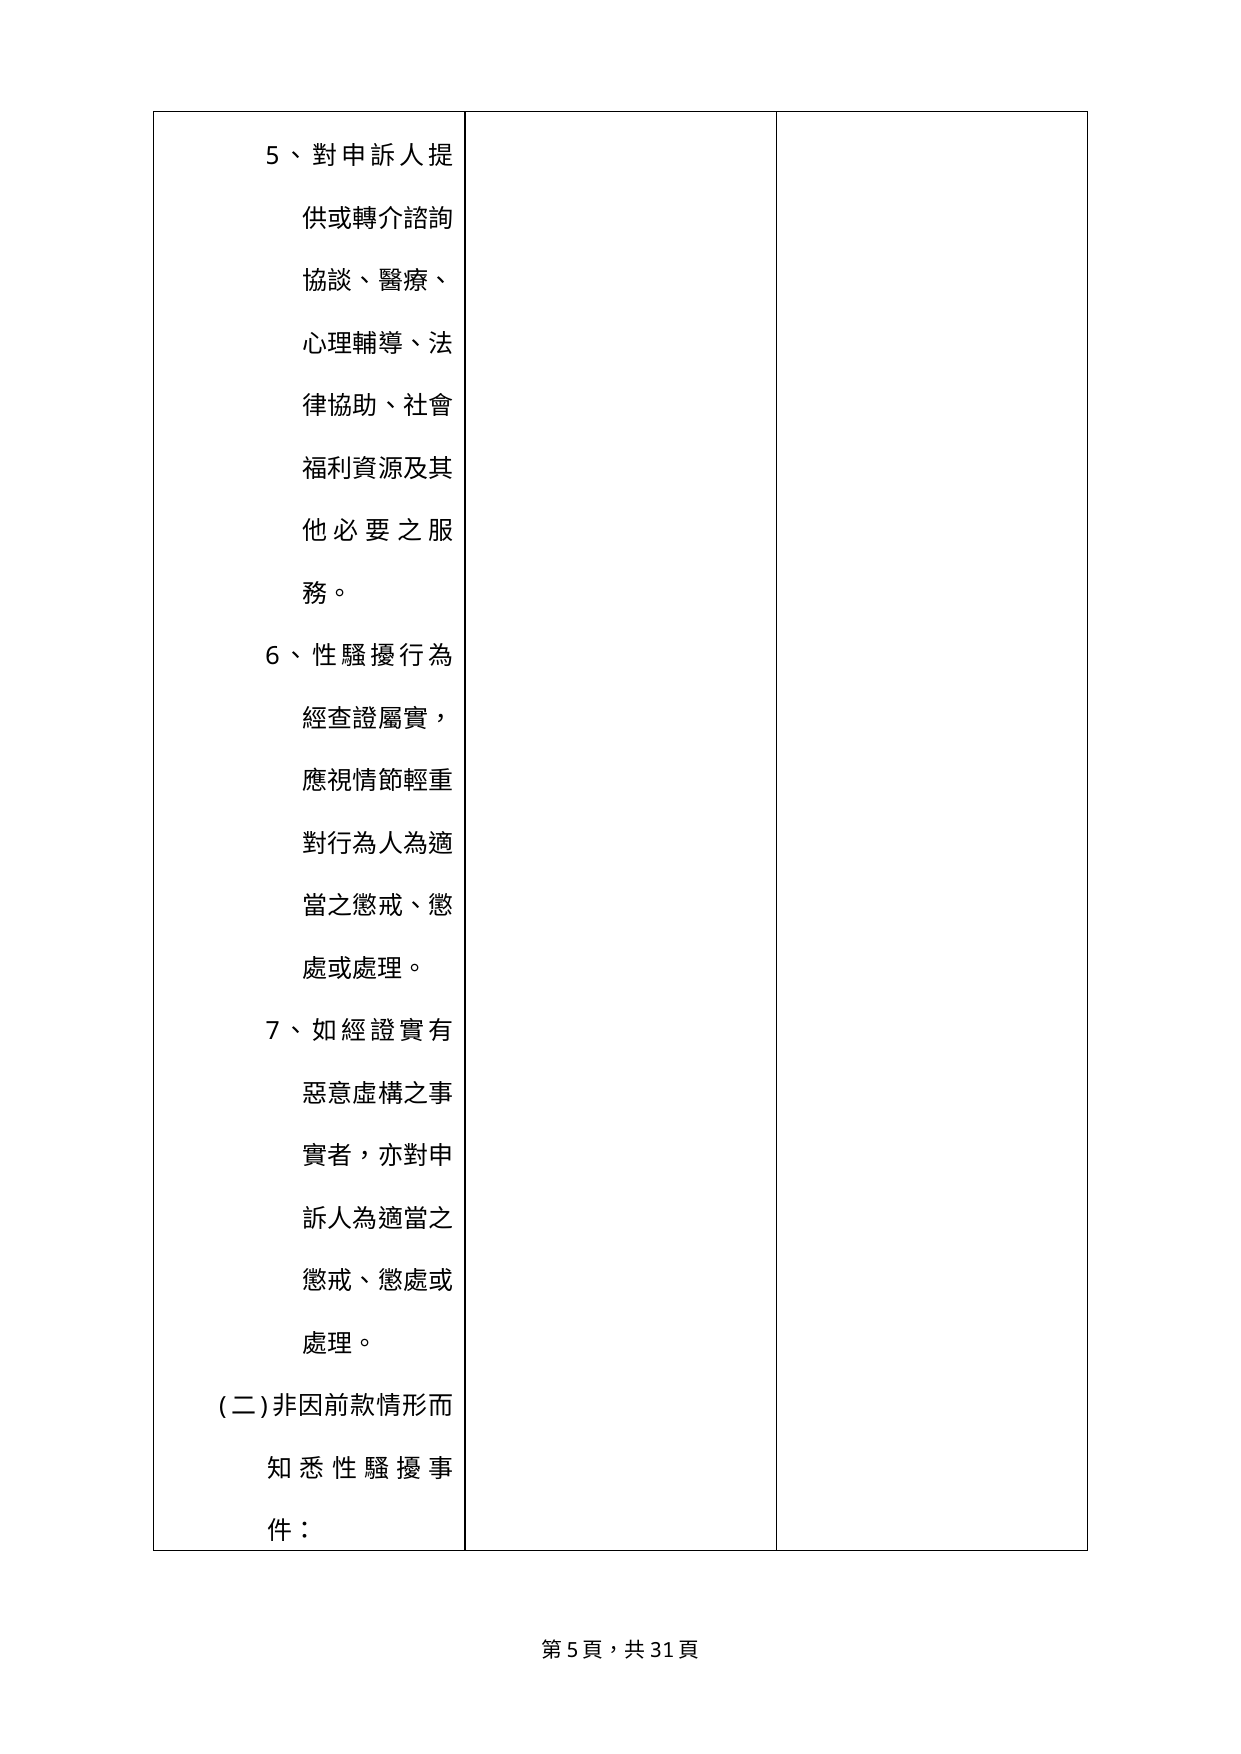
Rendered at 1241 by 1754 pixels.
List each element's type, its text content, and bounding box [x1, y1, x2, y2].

table_cell 5、對申訴人提供或轉介諮詢協談、醫療、心理輔導、法律協助、社會福利資源及其他必要之服務。 6、性騷擾行為經查證屬實，應視情節輕重對行為人為適當之懲戒、懲處或處理。 7、如經證實有惡意虛構之事實者，亦對申訴人為適當之懲戒、懲處或處理。 (二)非因前款情形而知悉性騷擾事件： [154, 112, 464, 1549]
table_cell [777, 112, 1087, 1549]
table_cell [466, 112, 776, 1549]
